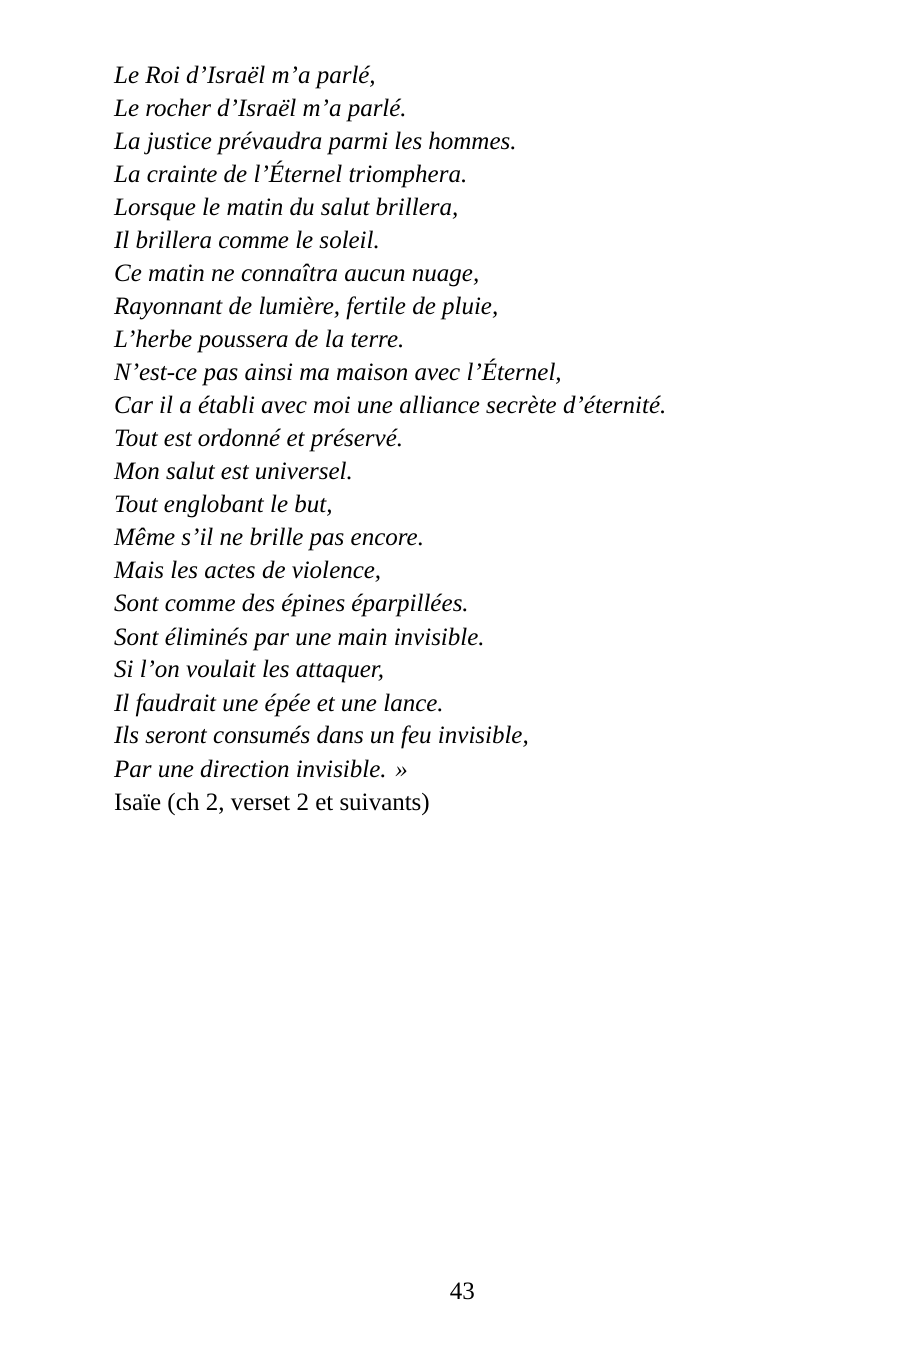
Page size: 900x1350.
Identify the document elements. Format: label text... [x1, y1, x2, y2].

text La justice prévaudra parmi les hommes. [114, 126, 810, 155]
text Rayonnant de lumière, fertile de pluie, [114, 291, 810, 320]
text Sont comme des épines éparpillées. [114, 588, 810, 617]
text Mon salut est universel. [114, 456, 810, 485]
text Car il a établi avec moi une alliance secrète d’éternité. [114, 390, 810, 419]
text Il brillera comme le soleil. [114, 225, 810, 254]
text La crainte de l’Éternel triomphera. [114, 159, 810, 188]
text Si l’on voulait les attaquer, [114, 654, 810, 683]
text Même s’il ne brille pas encore. [114, 522, 810, 551]
text Sont éliminés par une main invisible. [114, 622, 810, 650]
text Il faudrait une épée et une lance. [114, 688, 810, 716]
text Tout est ordonné et préservé. [114, 423, 810, 452]
text L’herbe poussera de la terre. [114, 324, 810, 353]
text N’est-ce pas ainsi ma maison avec l’Éternel, [114, 357, 810, 386]
text Le Roi d’Israël m’a parlé, [114, 60, 810, 89]
text Le rocher d’Israël m’a parlé. [114, 93, 810, 122]
text Ce matin ne connaîtra aucun nuage, [114, 258, 810, 287]
text Isaïe (ch 2, verset 2 et suivants) [114, 787, 810, 815]
text Par une direction invisible. » [114, 754, 810, 782]
text Tout englobant le but, [114, 489, 810, 518]
text Lorsque le matin du salut brillera, [114, 192, 810, 221]
text Mais les actes de violence, [114, 556, 810, 584]
text Ils seront consumés dans un feu invisible, [114, 721, 810, 749]
